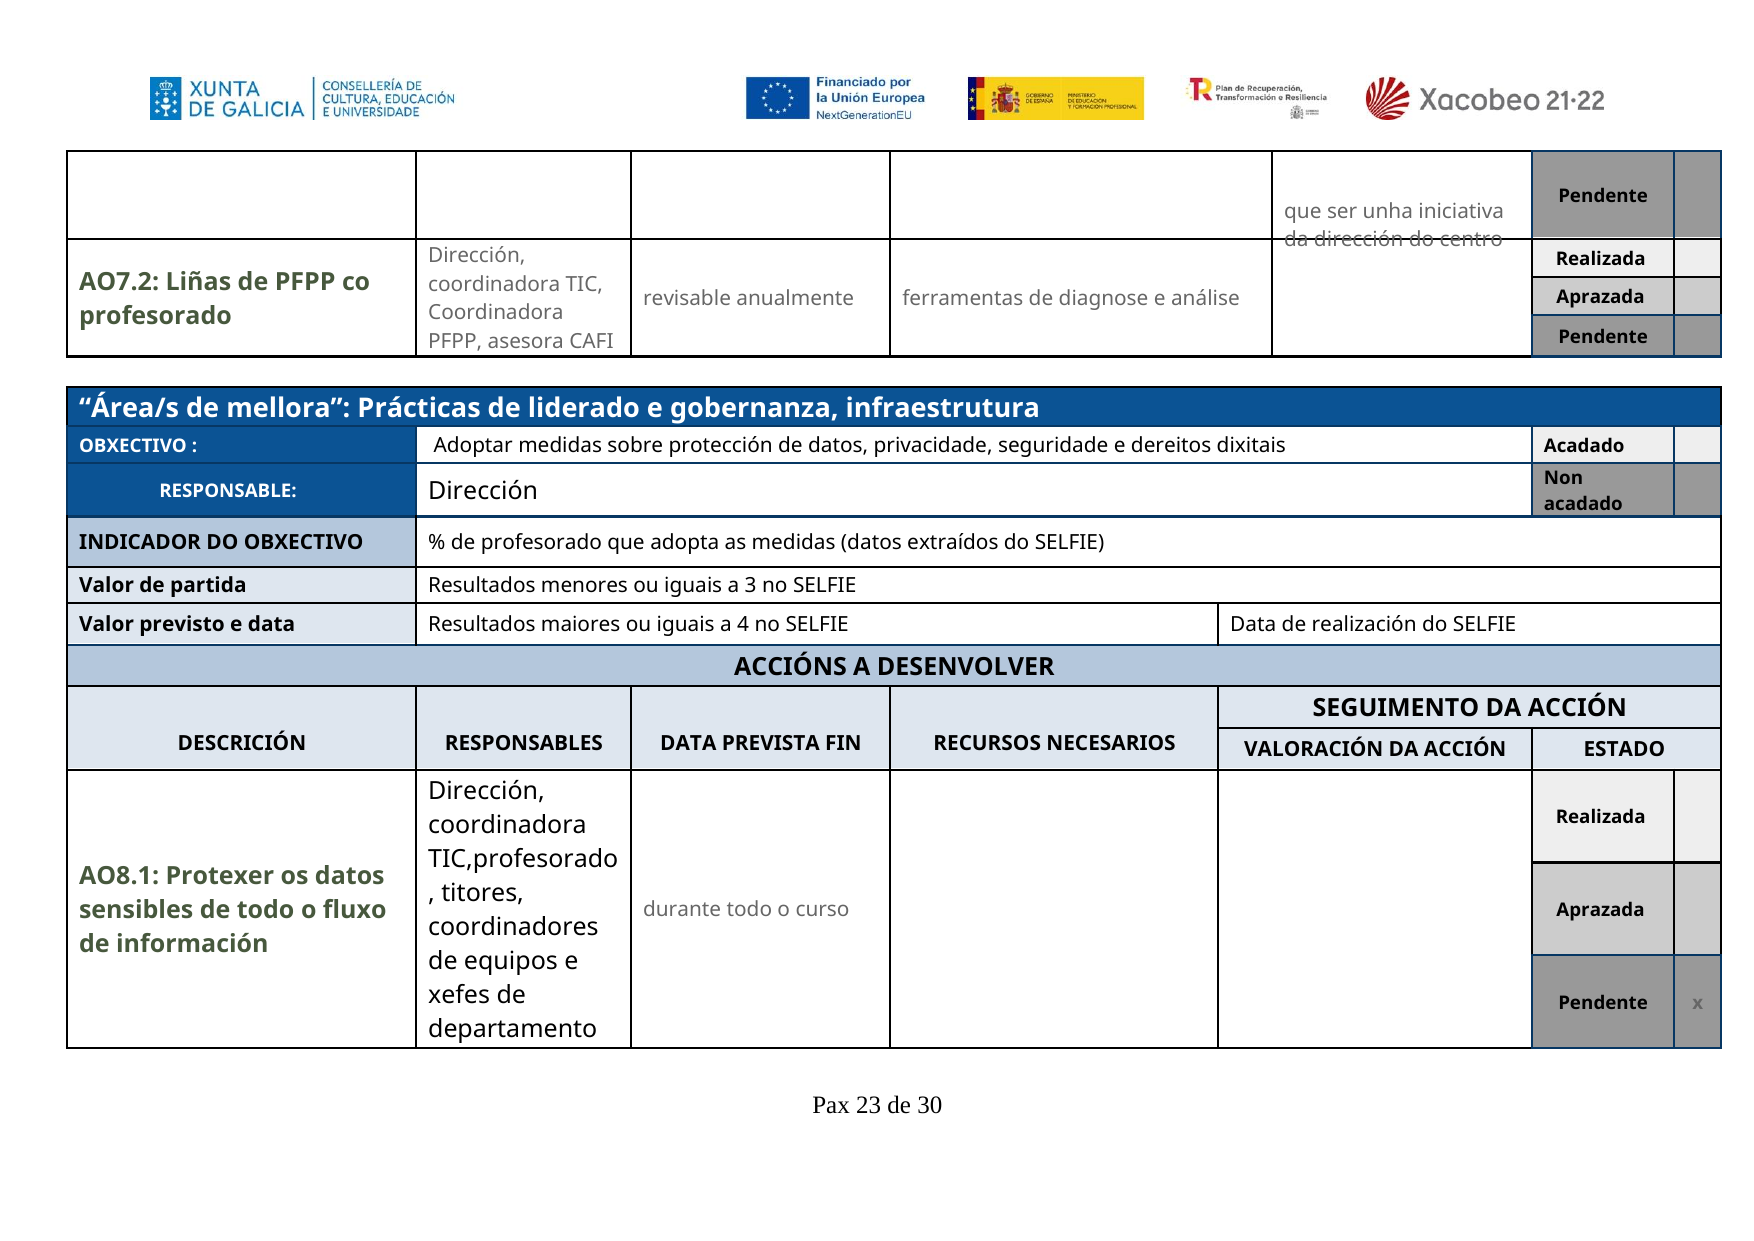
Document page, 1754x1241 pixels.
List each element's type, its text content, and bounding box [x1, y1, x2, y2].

picture [150, 75, 1604, 120]
table_cell ESTADO [1533, 729, 1720, 768]
table_cell Realizada [1533, 240, 1673, 276]
table_cell Resultados menores ou iguais a 3 no SELFIE [417, 568, 1720, 602]
table_cell Pendente [1533, 152, 1673, 237]
table_cell Adoptar medidas sobre protección de datos, privacidade, seguridade e dereitos dixitais [417, 427, 1531, 462]
table_cell Non acadado [1533, 464, 1673, 515]
table_cell x [1675, 956, 1720, 1047]
table_cell Pendente [1533, 316, 1673, 355]
table_cell RESPONSABLES [417, 687, 630, 768]
table_cell DESCRICIÓN [68, 687, 415, 768]
table_cell [1273, 240, 1531, 355]
table_cell Valor previsto e data [68, 604, 415, 643]
table_cell Dirección, coordinadora TIC,profesorado, titores, coordinadores de equipos e xefes de departamento [417, 771, 630, 1047]
table_cell RESPONSABLE: [68, 464, 415, 515]
table_cell DATA PREVISTA FIN [632, 687, 889, 768]
table_cell SEGUIMENTO DA ACCIÓN [1219, 687, 1720, 727]
table_cell Realizada [1533, 771, 1673, 861]
table_cell ferramentas de diagnose e análise [891, 240, 1271, 355]
table_cell [891, 152, 1271, 237]
table_cell ACCIÓNS A DESENVOLVER [68, 646, 1720, 685]
table_cell [68, 152, 415, 237]
table_cell [1675, 316, 1720, 355]
table_cell Valor de partida [68, 568, 415, 602]
table_cell revisable anualmente [632, 240, 889, 355]
table_cell OBXECTIVO : [68, 427, 415, 462]
table_cell [891, 771, 1217, 1047]
table_cell INDICADOR DO OBXECTIVO [68, 518, 415, 566]
table_cell [1675, 152, 1720, 237]
table_cell Dirección, coordinadora TIC, Coordinadora PFPP, asesora CAFI [417, 240, 630, 355]
table_cell [417, 152, 630, 237]
table_cell [1675, 771, 1720, 861]
table_cell Data de realización do SELFIE [1219, 604, 1720, 643]
table_cell Aprazada [1533, 864, 1673, 954]
table_cell VALORACIÓN DA ACCIÓN [1219, 729, 1531, 768]
table_cell [1675, 864, 1720, 954]
table_cell [1675, 427, 1720, 462]
table_cell [1219, 771, 1531, 1047]
table_cell % de profesorado que adopta as medidas (datos extraídos do SELFIE) [417, 518, 1720, 566]
table_cell RECURSOS NECESARIOS [891, 687, 1217, 768]
table_cell Dirección [417, 464, 1531, 515]
table_cell [632, 152, 889, 237]
table_cell Pendente [1533, 956, 1673, 1047]
table_cell AO7.2: Liñas de PFPP co profesorado [68, 240, 415, 355]
table_cell Acadado [1533, 427, 1673, 462]
table_cell [1675, 278, 1720, 314]
table_cell Resultados maiores ou iguais a 4 no SELFIE [417, 604, 1217, 643]
table_cell este obxectivo tense que manter ao longo de todos os cursos, e ten que ser unha iniciativa da dirección do centro [1273, 152, 1531, 237]
table_cell [1675, 464, 1720, 515]
table_cell AO8.1: Protexer os datos sensibles de todo o fluxo de información [68, 771, 415, 1047]
table_cell Aprazada [1533, 278, 1673, 314]
table_cell durante todo o curso [632, 771, 889, 1047]
table_cell [1675, 240, 1720, 276]
